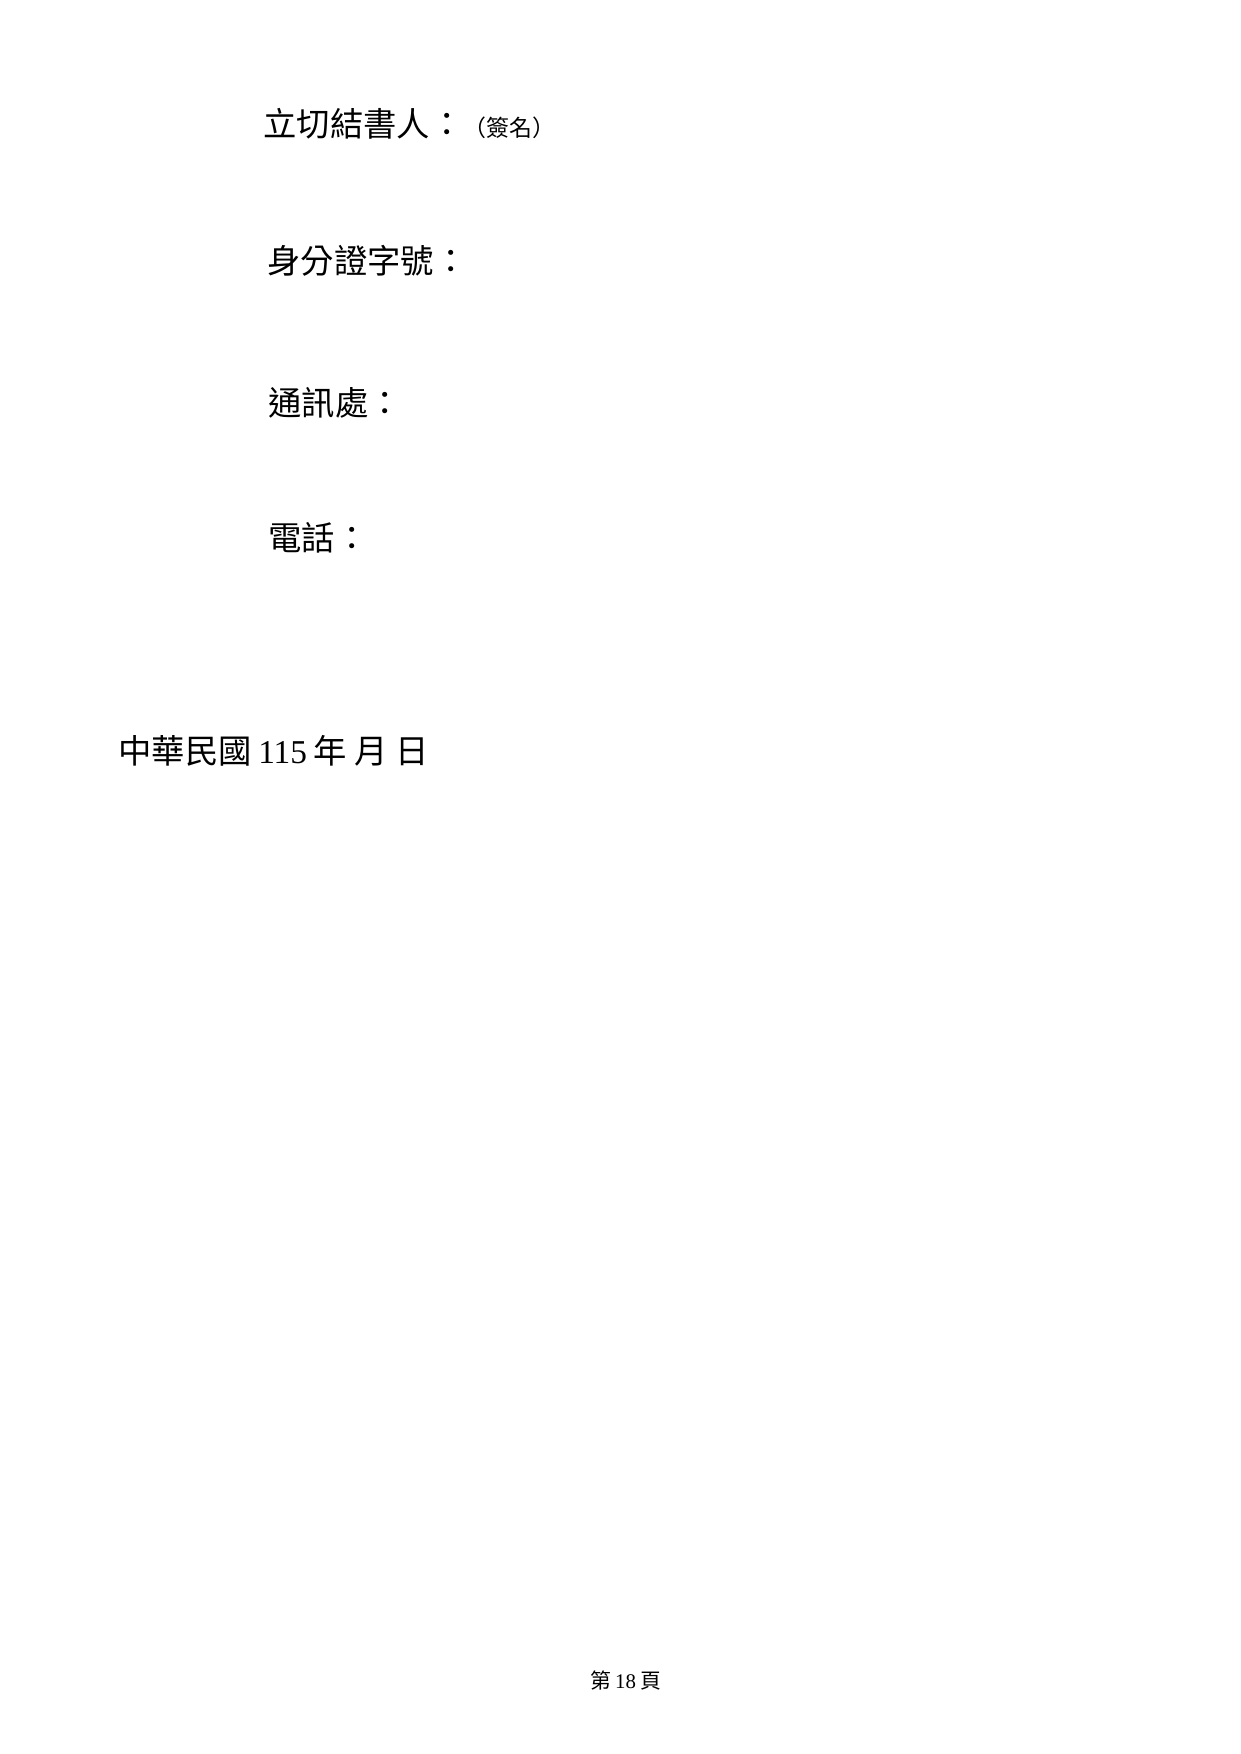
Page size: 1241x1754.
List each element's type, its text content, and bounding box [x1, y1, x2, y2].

text 中華民國115年 月 日 [118, 725, 1122, 773]
text 身分證字號： [118, 215, 1122, 278]
text 通訊處： [118, 359, 1122, 422]
text 電話： [118, 494, 1122, 557]
text 立切結書人：（簽名） [118, 81, 1122, 143]
